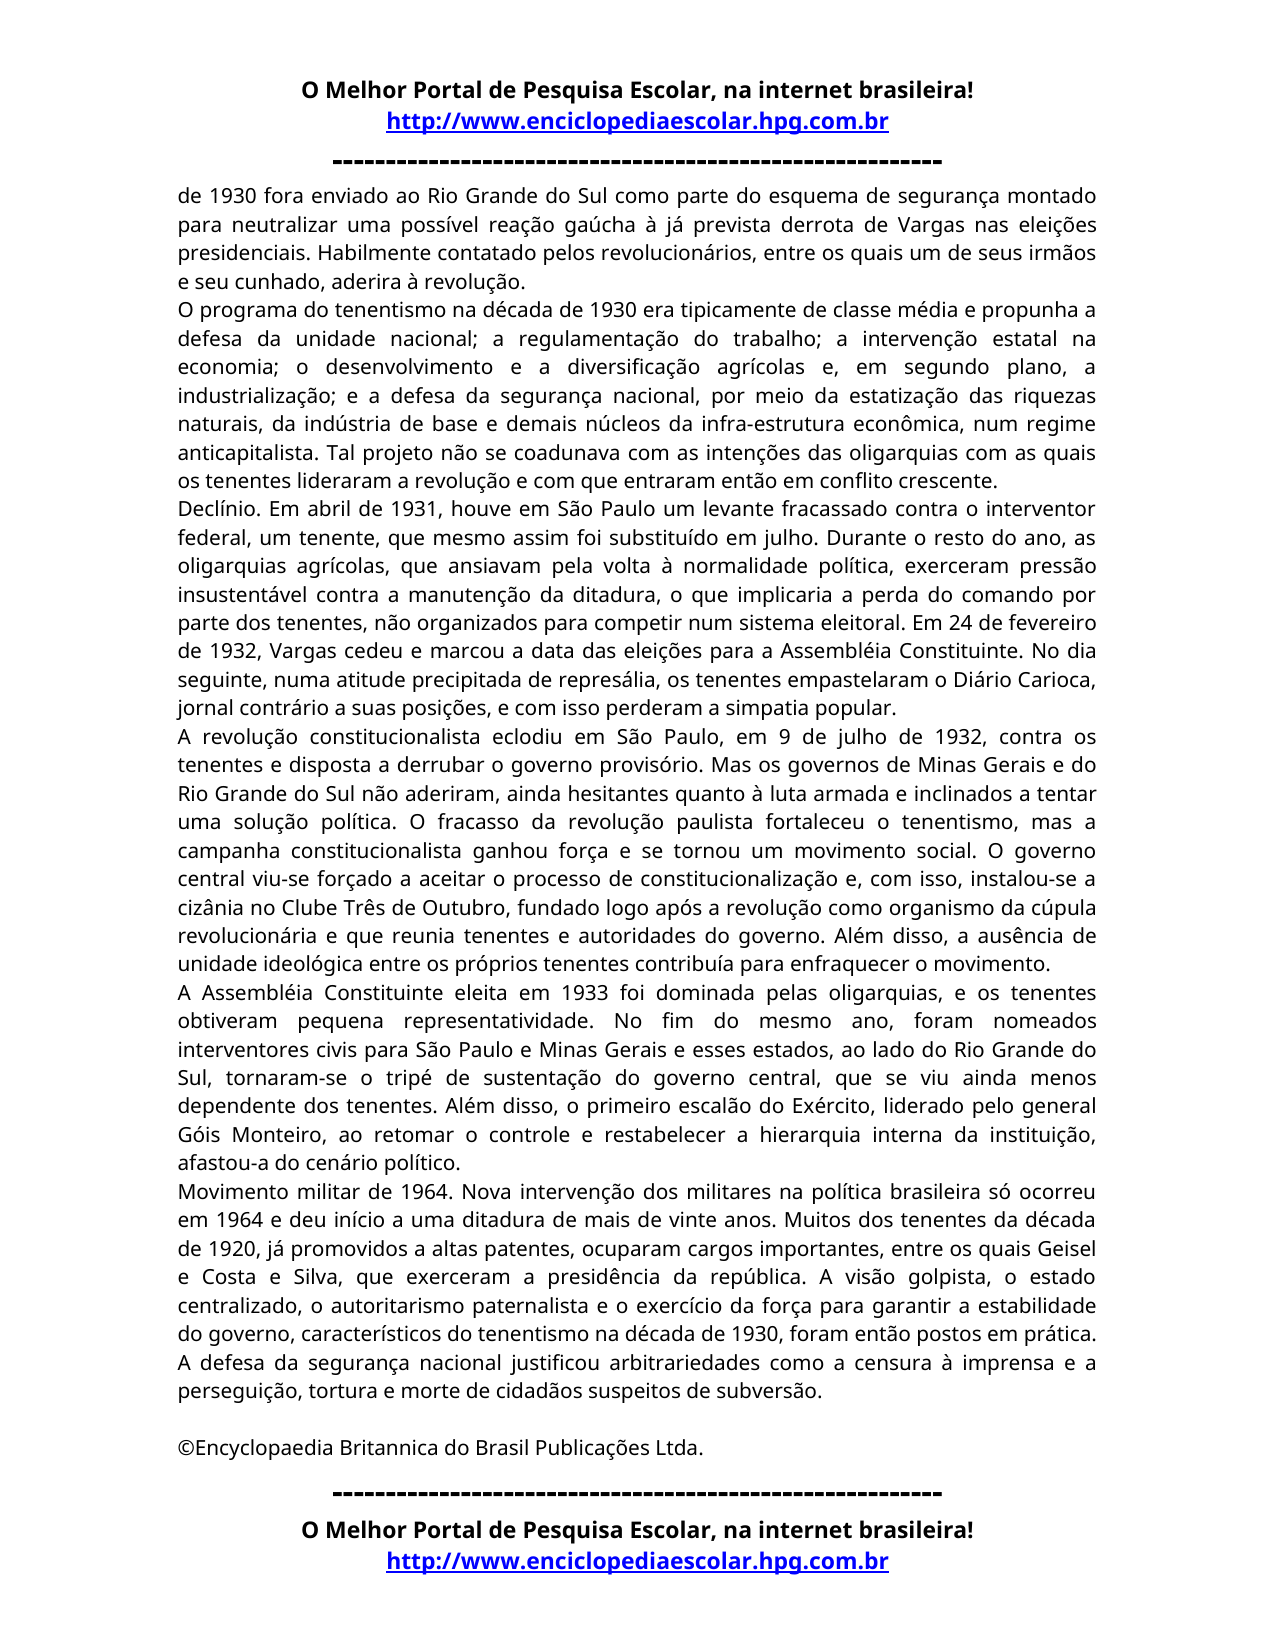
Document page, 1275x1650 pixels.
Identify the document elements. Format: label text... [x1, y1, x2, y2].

text Movimento militar de 1964. Nova intervenção dos militares na política brasileira só ocorreu em 1964 e deu início a uma ditadura de mais de vinte anos. Muitos dos tenentes da década de 1920, já promovidos a altas patentes, ocuparam cargos importantes, entre os quais Geisel e Costa e Silva, que exerceram a presidência da república. A visão golpista, o estado centralizado, o autoritarismo paternalista e o exercício da força para garantir a estabilidade do governo, característicos do tenentismo na década de 1930, foram então postos em prática. A defesa da segurança nacional justificou arbitrariedades como a censura à imprensa e a perseguição, tortura e morte de cidadãos suspeitos de subversão. [177, 1177, 1098, 1404]
text ©Encyclopaedia Britannica do Brasil Publicações Ltda. [177, 1433, 1098, 1461]
text A Assembléia Constituinte eleita em 1933 foi dominada pelas oligarquias, e os tenentes obtiveram pequena representatividade. No fim do mesmo ano, foram nomeados interventores civis para São Paulo e Minas Gerais e esses estados, ao lado do Rio Grande do Sul, tornaram-se o tripé de sustentação do governo central, que se viu ainda menos dependente dos tenentes. Além disso, o primeiro escalão do Exército, liderado pelo general Góis Monteiro, ao retomar o controle e restabelecer a hierarquia interna da instituição, afastou-a do cenário político. [177, 978, 1098, 1177]
text A revolução constitucionalista eclodiu em São Paulo, em 9 de julho de 1932, contra os tenentes e disposta a derrubar o governo provisório. Mas os governos de Minas Gerais e do Rio Grande do Sul não aderiram, ainda hesitantes quanto à luta armada e inclinados a tentar uma solução política. O fracasso da revolução paulista fortaleceu o tenentismo, mas a campanha constitucionalista ganhou força e se tornou um movimento social. O governo central viu-se forçado a aceitar o processo de constitucionalização e, com isso, instalou-se a cizânia no Clube Três de Outubro, fundado logo após a revolução como organismo da cúpula revolucionária e que reunia tenentes e autoridades do governo. Além disso, a ausência de unidade ideológica entre os próprios tenentes contribuía para enfraquecer o movimento. [177, 722, 1098, 978]
text Declínio. Em abril de 1931, houve em São Paulo um levante fracassado contra o interventor federal, um tenente, que mesmo assim foi substituído em julho. Durante o resto do ano, as oligarquias agrícolas, que ansiavam pela volta à normalidade política, exerceram pressão insustentável contra a manutenção da ditadura, o que implicaria a perda do comando por parte dos tenentes, não organizados para competir num sistema eleitoral. Em 24 de fevereiro de 1932, Vargas cedeu e marcou a data das eleições para a Assembléia Constituinte. No dia seguinte, numa atitude precipitada de represália, os tenentes empastelaram o Diário Carioca, jornal contrário a suas posições, e com isso perderam a simpatia popular. [177, 494, 1098, 722]
text O programa do tenentismo na década de 1930 era tipicamente de classe média e propunha a defesa da unidade nacional; a regulamentação do trabalho; a intervenção estatal na economia; o desenvolvimento e a diversificação agrícolas e, em segundo plano, a industrialização; e a defesa da segurança nacional, por meio da estatização das riquezas naturais, da indústria de base e demais núcleos da infra-estrutura econômica, num regime anticapitalista. Tal projeto não se coadunava com as intenções das oligarquias com as quais os tenentes lideraram a revolução e com que entraram então em conflito crescente. [177, 295, 1098, 494]
text de 1930 fora enviado ao Rio Grande do Sul como parte do esquema de segurança montado para neutralizar uma possível reação gaúcha à já prevista derrota de Vargas nas eleições presidenciais. Habilmente contatado pelos revolucionários, entre os quais um de seus irmãos e seu cunhado, aderira à revolução. [177, 182, 1098, 295]
